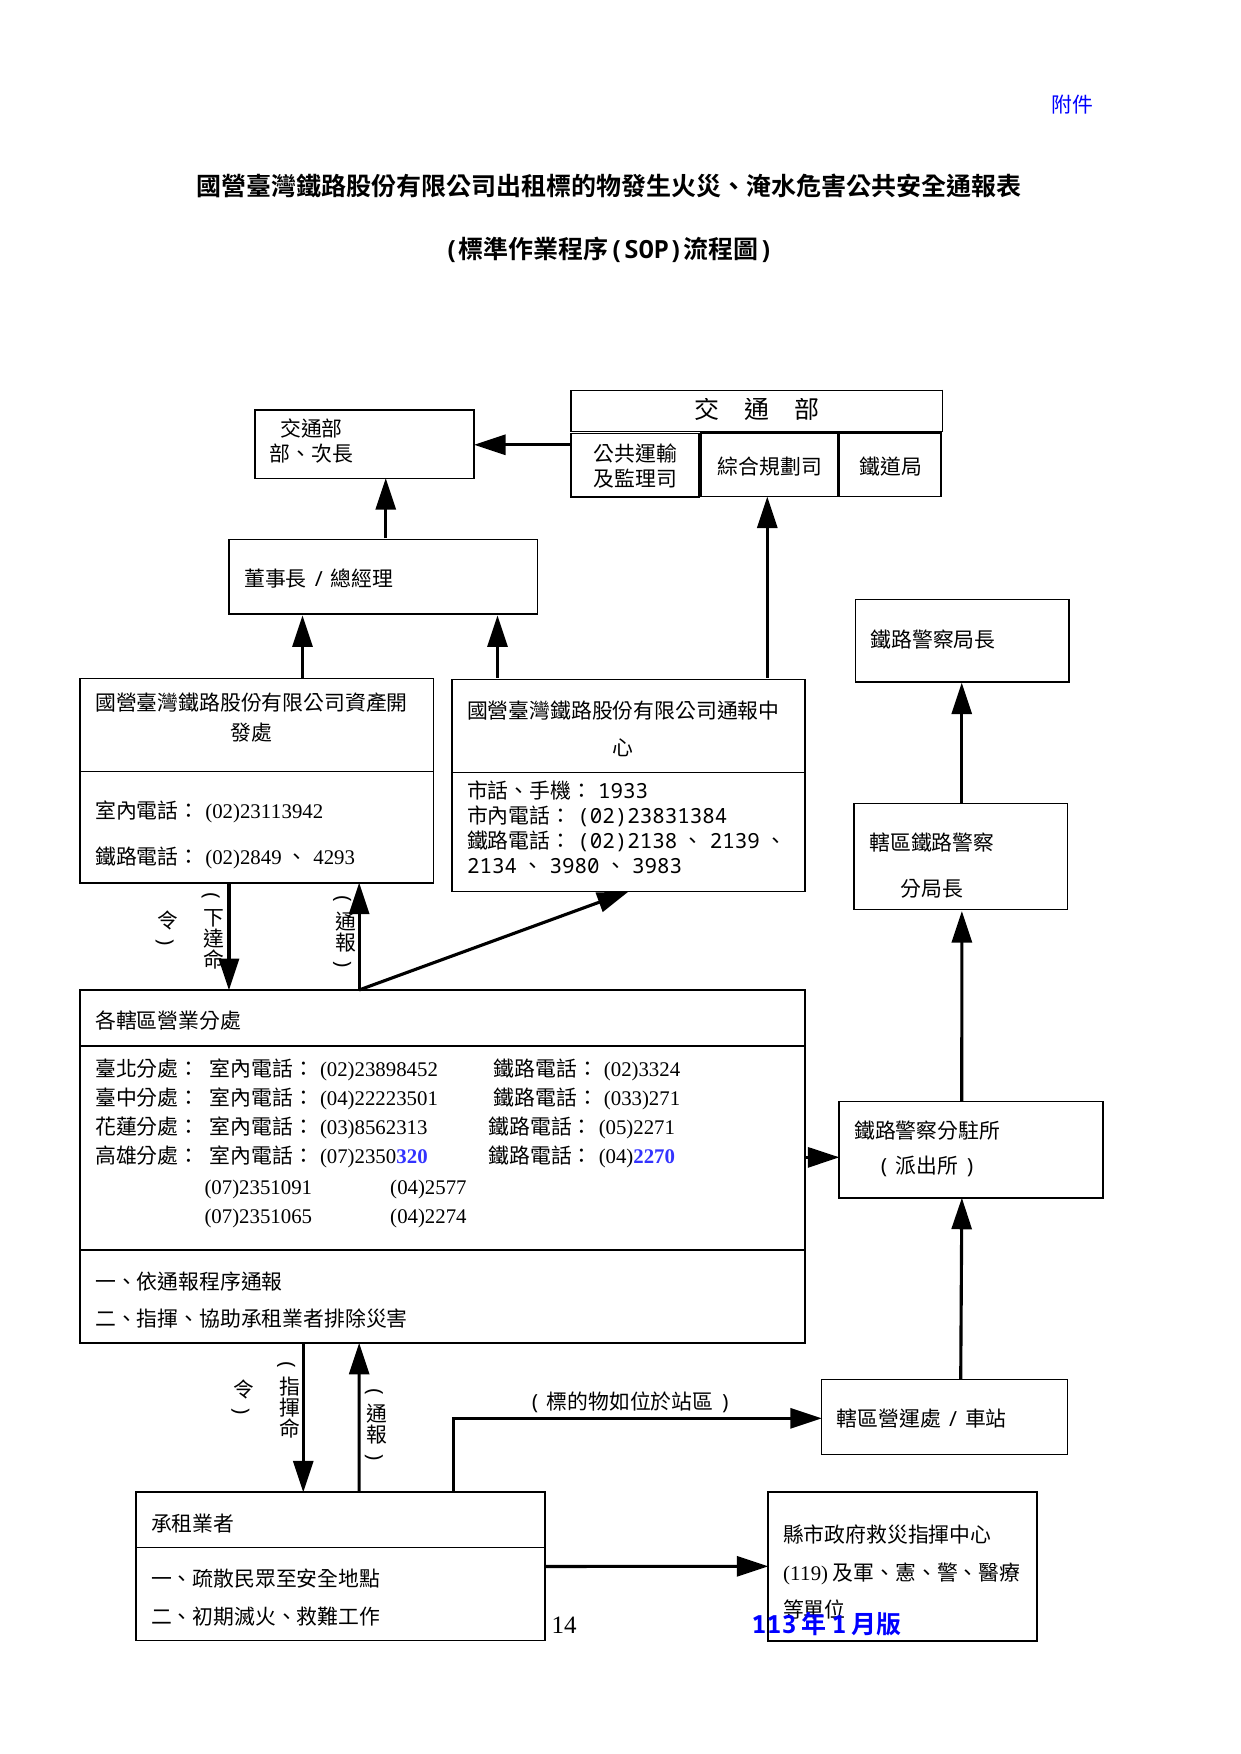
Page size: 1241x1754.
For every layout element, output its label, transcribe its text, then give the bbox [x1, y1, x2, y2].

text 交 通 部 [587, 398, 926, 423]
text 公共運輸及監理司 [587, 442, 683, 489]
text (標準作業程序(SOP)流程圖) [44, 206, 1172, 268]
text 鐵道局 [855, 441, 925, 483]
text 國營臺灣鐵路股份有限公司出租標的物發生火災、淹水危害公共安全通報表 [44, 143, 1172, 206]
text 綜合規劃司 [717, 441, 822, 483]
